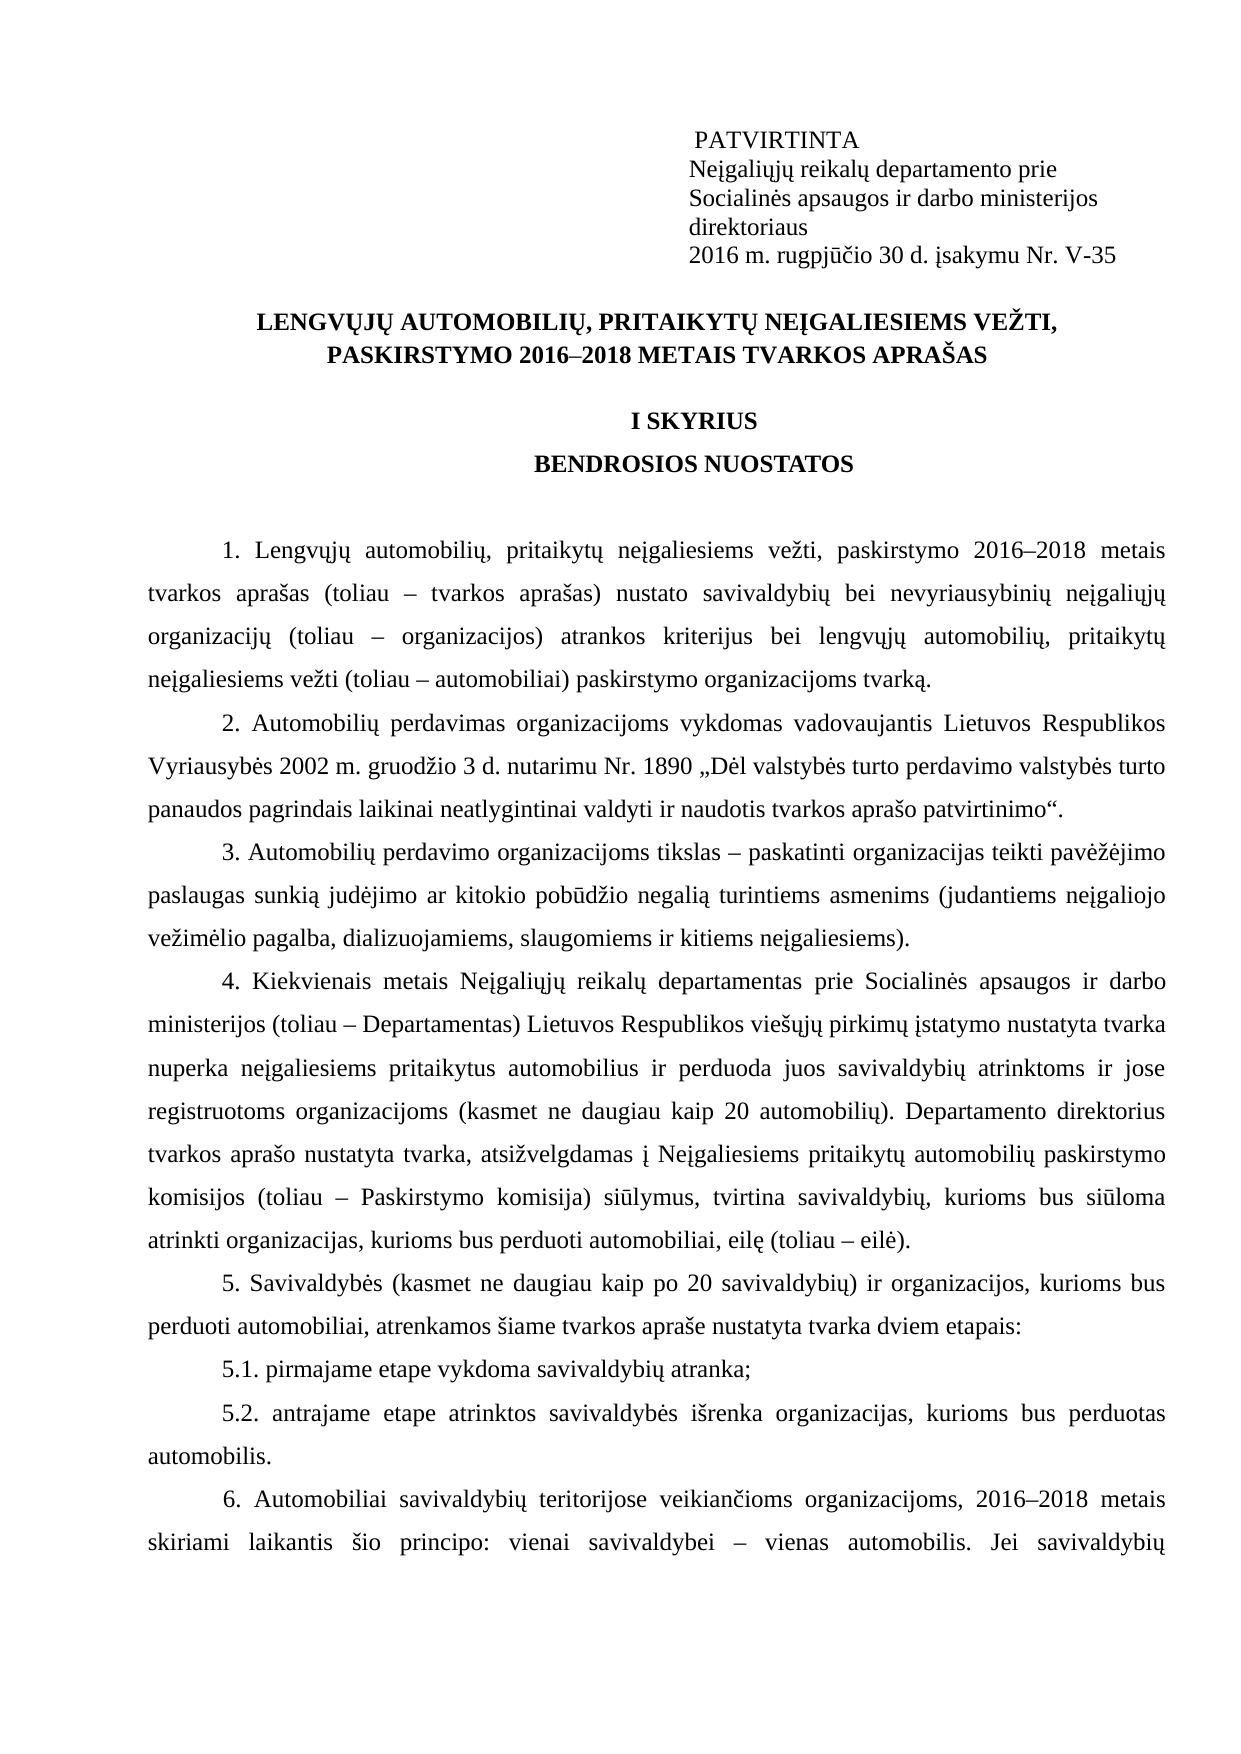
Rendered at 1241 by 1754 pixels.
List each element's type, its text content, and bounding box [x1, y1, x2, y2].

text 5.1. pirmajame etape vykdoma savivaldybių atranka; [148, 1354, 1167, 1383]
text 5. Savivaldybės (kasmet ne daugiau kaip po 20 savivaldybių) ir organizacijos, kurioms bus perduoti automobiliai, atrenkamos šiame tvarkos apraše nustatyta tvarka dviem etapais: [148, 1268, 1167, 1340]
text 2016 m. rugpjūčio 30 d. įsakymu Nr. V-35 [688, 241, 1167, 269]
text BENDROSIOS NUOSTATOS [148, 449, 1167, 478]
text 2. Automobilių perdavimas organizacijoms vykdomas vadovaujantis Lietuvos Respublikos Vyriausybės 2002 m. gruodžio 3 d. nutarimu Nr. 1890 „Dėl valstybės turto perdavimo valstybės turto panaudos pagrindais laikinai neatlygintinai valdyti ir naudotis tvarkos aprašo patvirtinimo“. [148, 708, 1167, 823]
text 5.2. antrajame etape atrinktos savivaldybės išrenka organizacijas, kurioms bus perduotas automobilis. [148, 1398, 1167, 1469]
text 1. Lengvųjų automobilių, pritaikytų neįgaliesiems vežti, paskirstymo 2016–2018 metais tvarkos aprašas (toliau – tvarkos aprašas) nustato savivaldybių bei nevyriausybinių neįgaliųjų organizacijų (toliau – organizacijos) atrankos kriterijus bei lengvųjų automobilių, pritaikytų neįgaliesiems vežti (toliau – automobiliai) paskirstymo organizacijoms tvarką. [148, 535, 1167, 693]
text Neįgaliųjų reikalų departamento prie [553, 154, 1167, 183]
text LENGVŲJŲ AUTOMOBILIŲ, PRITAIKYTŲ NEĮGALIESIEMS VEŽTI, [148, 307, 1167, 335]
text PASKIRSTYMO 2016–2018 METAIS TVARKOS APRAŠAS [148, 340, 1167, 368]
text Socialinės apsaugos ir darbo ministerijos [553, 183, 1167, 212]
text 6. Automobiliai savivaldybių teritorijose veikiančioms organizacijoms, 2016–2018 metais skiriami laikantis šio principo: vienai savivaldybei – vienas automobilis. Jei savivaldybių [148, 1484, 1167, 1556]
text 3. Automobilių perdavimo organizacijoms tikslas – paskatinti organizacijas teikti pavėžėjimo paslaugas sunkią judėjimo ar kitokio pobūdžio negalią turintiems asmenims (judantiems neįgaliojo vežimėlio pagalba, dializuojamiems, slaugomiems ir kitiems neįgaliesiems). [148, 837, 1167, 952]
text PATVIRTINTA [694, 126, 1167, 154]
text I SKYRIUS [148, 406, 1167, 434]
text direktoriaus [553, 212, 1167, 241]
text 4. Kiekvienais metais Neįgaliųjų reikalų departamentas prie Socialinės apsaugos ir darbo ministerijos (toliau – Departamentas) Lietuvos Respublikos viešųjų pirkimų įstatymo nustatyta tvarka nuperka neįgaliesiems pritaikytus automobilius ir perduoda juos savivaldybių atrinktoms ir jose registruotoms organizacijoms (kasmet ne daugiau kaip 20 automobilių). Departamento direktorius tvarkos aprašo nustatyta tvarka, atsižvelgdamas į Neįgaliesiems pritaikytų automobilių paskirstymo komisijos (toliau – Paskirstymo komisija) siūlymus, tvirtina savivaldybių, kurioms bus siūloma atrinkti organizacijas, kurioms bus perduoti automobiliai, eilę (toliau – eilė). [148, 966, 1167, 1254]
